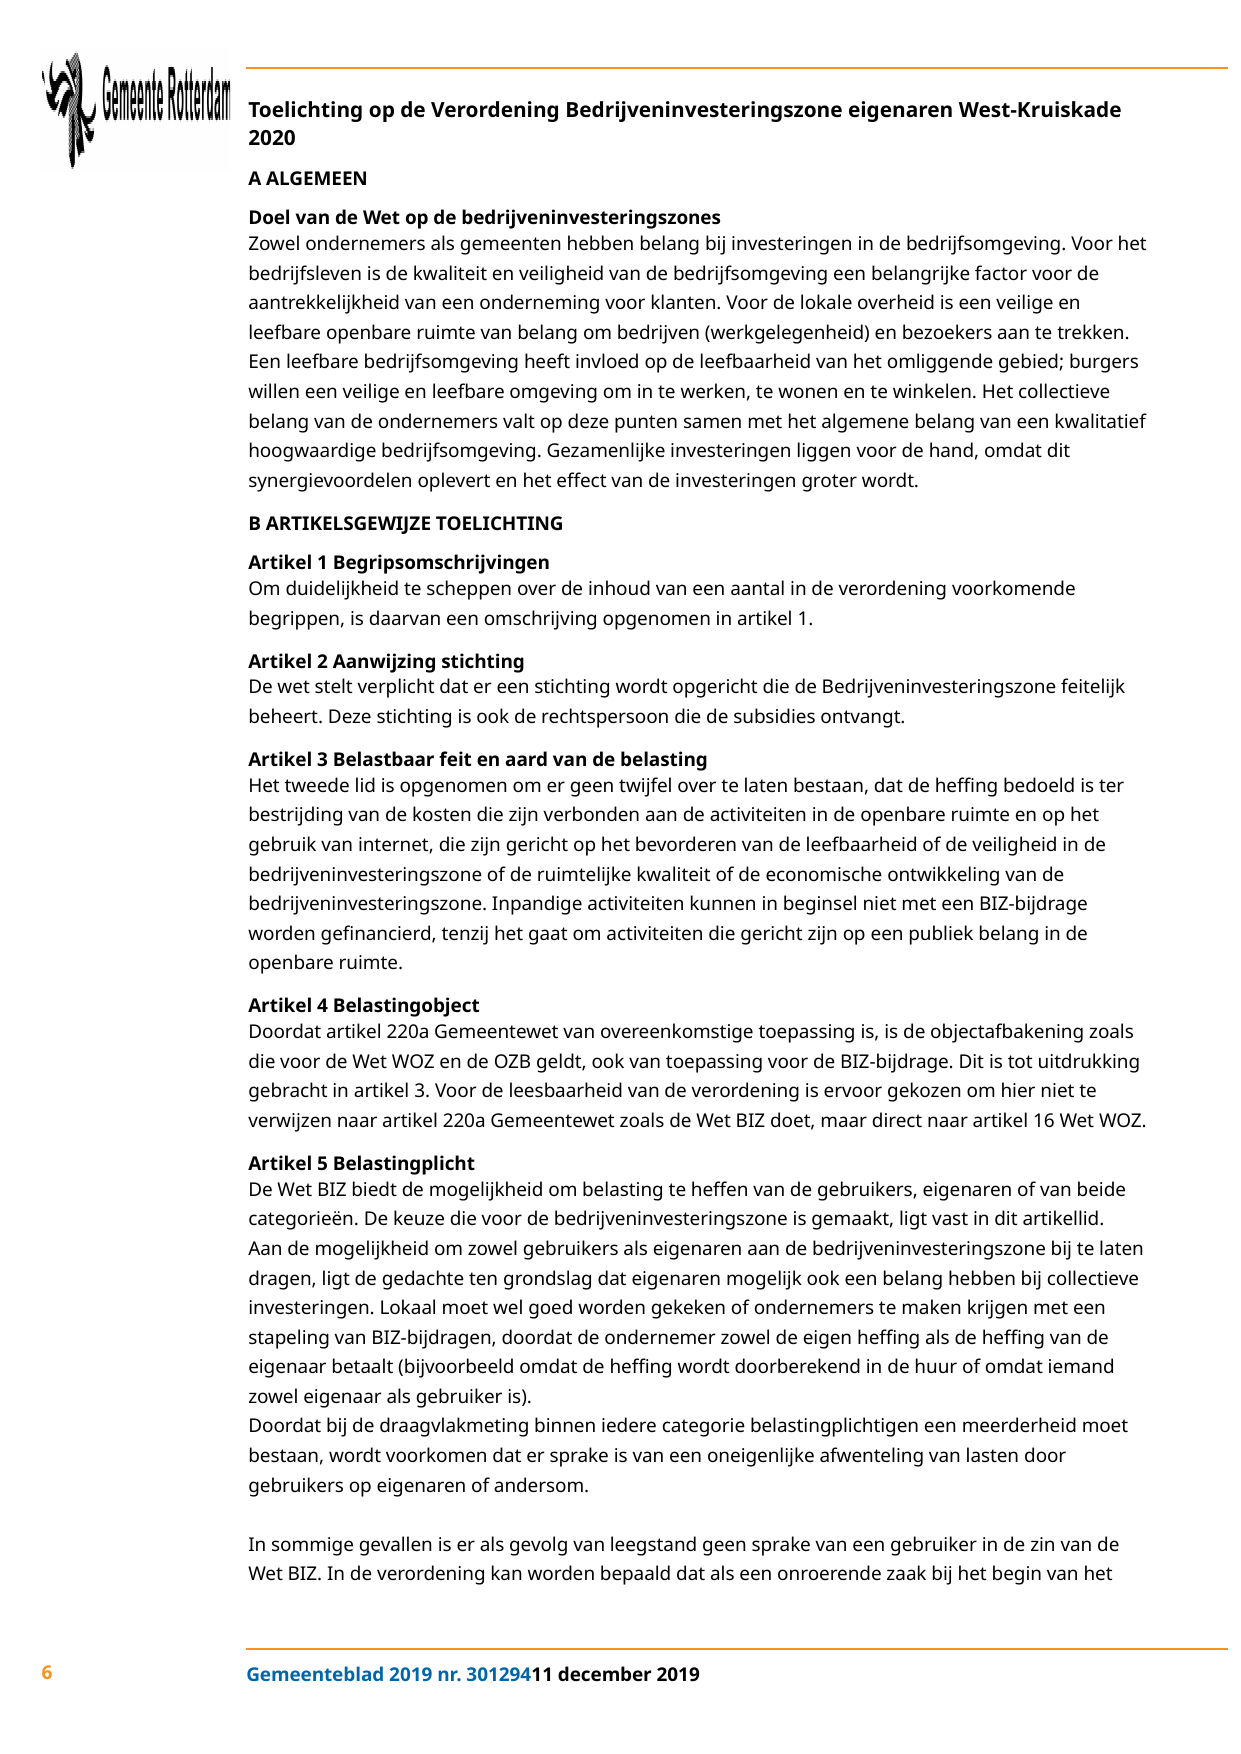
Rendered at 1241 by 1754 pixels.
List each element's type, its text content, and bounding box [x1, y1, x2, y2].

text Artikel 3 Belastbaar feit en aard van de belasting [248, 746, 1152, 772]
text Artikel 2 Aanwijzing stichting [248, 648, 1152, 673]
picture [41, 47, 231, 172]
text Aan de mogelijkheid om zowel gebruikers als eigenaren aan de bedrijveninvesteringszone bij te laten dragen, ligt de gedachte ten grondslag dat eigenaren mogelijk ook een belang hebben bij collectieve investeringen. Lokaal moet wel goed worden gekeken of ondernemers te maken krijgen met een stapeling van BIZ-bijdragen, doordat de ondernemer zowel de eigen heffing als de heffing van de eigenaar betaalt (bijvoorbeeld omdat de heffing wordt doorberekend in de huur of omdat iemand zowel eigenaar als gebruiker is). [248, 1235, 1152, 1409]
text Doordat artikel 220a Gemeentewet van overeenkomstige toepassing is, is de objectafbakening zoals die voor de Wet WOZ en de OZB geldt, ook van toepassing voor de BIZ-bijdrage. Dit is tot uitdrukking gebracht in artikel 3. Voor de leesbaarheid van de verordening is ervoor gekozen om hier niet te verwijzen naar artikel 220a Gemeentewet zoals de Wet BIZ doet, maar direct naar artikel 16 Wet WOZ. [248, 1018, 1152, 1133]
text De wet stelt verplicht dat er een stichting wordt opgericht die de Bedrijveninvesteringszone feitelijk beheert. Deze stichting is ook de rechtspersoon die de subsidies ontvangt. [248, 673, 1152, 729]
text Doel van de Wet op de bedrijveninvesteringszones [248, 204, 1152, 230]
text Zowel ondernemers als gemeenten hebben belang bij investeringen in de bedrijfsomgeving. Voor het bedrijfsleven is de kwaliteit en veiligheid van de bedrijfsomgeving een belangrijke factor voor de aantrekkelijkheid van een onderneming voor klanten. Voor de lokale overheid is een veilige en leefbare openbare ruimte van belang om bedrijven (werkgelegenheid) en bezoekers aan te trekken. Een leefbare bedrijfsomgeving heeft invloed op de leefbaarheid van het omliggende gebied; burgers willen een veilige en leefbare omgeving om in te werken, te wonen en te winkelen. Het collectieve belang van de ondernemers valt op deze punten samen met het algemene belang van een kwalitatief hoogwaardige bedrijfsomgeving. Gezamenlijke investeringen liggen voor de hand, omdat dit synergievoordelen oplevert en het effect van de investeringen groter wordt. [248, 230, 1152, 493]
text Doordat bij de draagvlakmeting binnen iedere categorie belastingplichtigen een meerderheid moet bestaan, wordt voorkomen dat er sprake is van een oneigenlijke afwenteling van lasten door gebruikers op eigenaren of andersom. [248, 1413, 1152, 1497]
text Het tweede lid is opgenomen om er geen twijfel over te laten bestaan, dat de heffing bedoeld is ter bestrijding van de kosten die zijn verbonden aan de activiteiten in de openbare ruimte en op het gebruik van internet, die zijn gericht op het bevorderen van de leefbaarheid of de veiligheid in de bedrijveninvesteringszone of de ruimtelijke kwaliteit of de economische ontwikkeling van de bedrijveninvesteringszone. Inpandige activiteiten kunnen in beginsel niet met een BIZ-bijdrage worden gefinancierd, tenzij het gaat om activiteiten die gericht zijn op een publiek belang in de openbare ruimte. [248, 772, 1152, 975]
text Artikel 4 Belastingobject [248, 993, 1152, 1018]
text B ARTIKELSGEWIJZE TOELICHTING [248, 510, 1152, 536]
text Artikel 5 Belastingplicht [248, 1150, 1152, 1176]
text Toelichting op de Verordening Bedrijveninvesteringszone eigenaren West-Kruiskade 2020 [248, 95, 1152, 152]
text Artikel 1 Begripsomschrijvingen [248, 549, 1152, 575]
text Om duidelijkheid te scheppen over de inhoud van een aantal in de verordening voorkomende begrippen, is daarvan een omschrijving opgenomen in artikel 1. [248, 575, 1152, 630]
text De Wet BIZ biedt de mogelijkheid om belasting te heffen van de gebruikers, eigenaren of van beide categorieën. De keuze die voor de bedrijveninvesteringszone is gemaakt, ligt vast in dit artikellid. [248, 1176, 1152, 1231]
text A ALGEMEEN [248, 165, 1152, 191]
text In sommige gevallen is er als gevolg van leegstand geen sprake van een gebruiker in de zin van de Wet BIZ. In de verordening kan worden bepaald dat als een onroerende zaak bij het begin van het [248, 1531, 1152, 1586]
